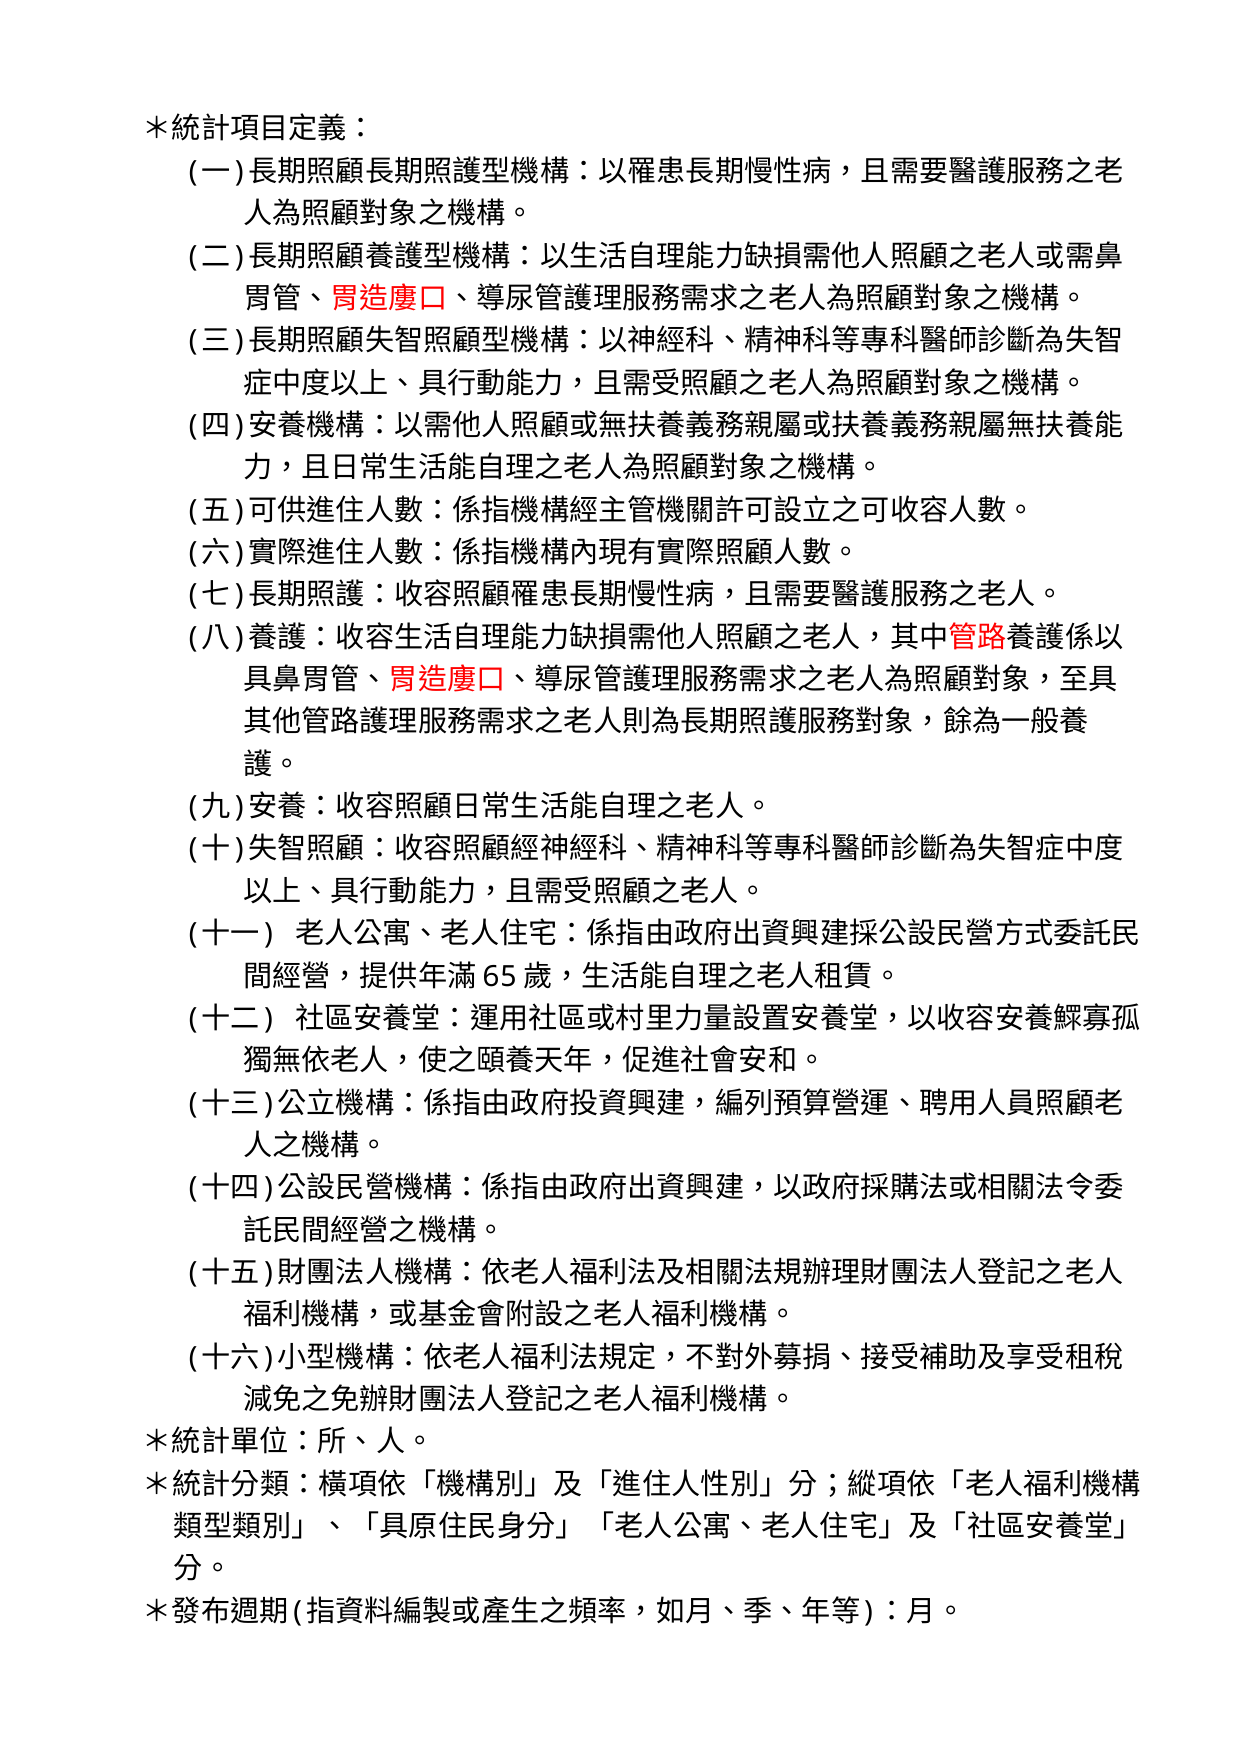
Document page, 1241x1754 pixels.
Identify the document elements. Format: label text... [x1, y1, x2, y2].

table_header 統計資料背景說明 資料種類：社會福利服務統計 資料項目：桃園市老人長期照顧、安養機構與老人公寓、老人住宅概況 一、發布及編製機關單位 ＊發布機關、單位：桃園市政府社會局會計室 ＊編製單位：桃園市政府社會局老人福利科 ＊聯絡電話：(03)3322101#6444 ＊傳真：(03)3392981 ＊電子信箱：10030265@mail.tycg.gov.tw 二、發布形式 ＊口頭： ( )記者會或說明會 ＊書面： ( )新聞稿 ( )報表 ( )書刊，刊名： ＊電子媒體： ( )線上書刊及資料庫， 網址： ( )磁片 ( )光碟片 (√)其他 Open Document File (odf)、Portable Document Format (pdf) 或Excel檔案。 三、資料範圍、週期及時效 ＊統計地區範圍及對象：凡桃園市轄內依據老人福利法及老人福利機構設立標準等規定成立之老人長期照顧(長期照護型、養護型、失智照顧型)及安養機構均為統計對象。 ＊統計標準時間：以當月底之事實為準。 ＊統計項目定義： (一)長期照顧長期照護型機構：以罹患長期慢性病，且需要醫護服務之老人為照顧對象之機構。 (二)長期照顧養護型機構：以生活自理能力缺損需他人照顧之老人或需鼻胃管、胃造廔口、導尿管護理服務需求之老人為照顧對象之機構。 (三)長期照顧失智照顧型機構：以神經科、精神科等專科醫師診斷為失智症中度以上、具行動能力，且需受照顧之老人為照顧對象之機構。 (四)安養機構：以需他人照顧或無扶養義務親屬或扶養義務親屬無扶養能力，且日常生活能自理之老人為照顧對象之機構。 (五)可供進住人數：係指機構經主管機關許可設立之可收容人數。 (六)實際進住人數：係指機構內現有實際照顧人數。 (七)長期照護：收容照顧罹患長期慢性病，且需要醫護服務之老人。 (八)養護：收容生活自理能力缺損需他人照顧之老人，其中管路養護係以具鼻胃管、胃造廔口、導尿管護理服務需求之老人為照顧對象，至具其他管路護理服務需求之老人則為長期照護服務對象，餘為一般養護。 (九)安養：收容照顧日常生活能自理之老人。 (十)失智照顧：收容照顧經神經科、精神科等專科醫師診斷為失智症中度以上、具行動能力，且需受照顧之老人。 (十一) 老人公寓、老人住宅：係指由政府出資興建採公設民營方式委託民間經營，提供年滿65歲，生活能自理之老人租賃。 (十二) 社區安養堂：運用社區或村里力量設置安養堂，以收容安養鰥寡孤獨無依老人，使之頤養天年，促進社會安和。 (十三)公立機構：係指由政府投資興建，編列預算營運、聘用人員照顧老人之機構。 (十四)公設民營機構：係指由政府出資興建，以政府採購法或相關法令委託民間經營之機構。 (十五)財團法人機構：依老人福利法及相關法規辦理財團法人登記之老人福利機構，或基金會附設之老人福利機構。 (十六)小型機構：依老人福利法規定，不對外募捐、接受補助及享受租稅減免之免辦財團法人登記之老人福利機構。 ＊統計單位：所、人。 ＊統計分類：橫項依「機構別」及「進住人性別」分；縱項依「老人福利機構類型類別」、「具原住民身分」「老人公寓、老人住宅」及「社區安養堂」分。 ＊發布週期(指資料編製或產生之頻率，如月、季、年等)：月。 ＊時效(指統計標準時間至資料發布時間之間隔時間)：25日。 ＊資料變革：無。 四、公開資料發布訊息 ＊預告發布日期(含預告方式及週期)：每月終了後25日(遇假日順延)以報表、網際網路發布。 ＊同步發送單位(說明資料發布時同步發送之單位或可同步查得該資料之網址)：衛生福利部統計處、桃園市政府主計處。 五、資料品質 ＊統計指標編製方法與資料來源說明：依據各公私立老人長期照顧、安養機構於每月終了後3日內報送桃園市政府資料彙編。 ＊統計資料交叉查核及確保資料合理性之機制(說明各項資料之相互關係及不同資料來源之相關統計差異性)：長期照顧型機構(或安養機構)之實際進住人數之「一般養護」及「管路養護」之總和=其合計。 六、須注意及預定改變之事項(說明預定修正之資料、定義、統計方法等及其修正原因)：無。 七、其他事項：無。 [98, 105, 1155, 1629]
